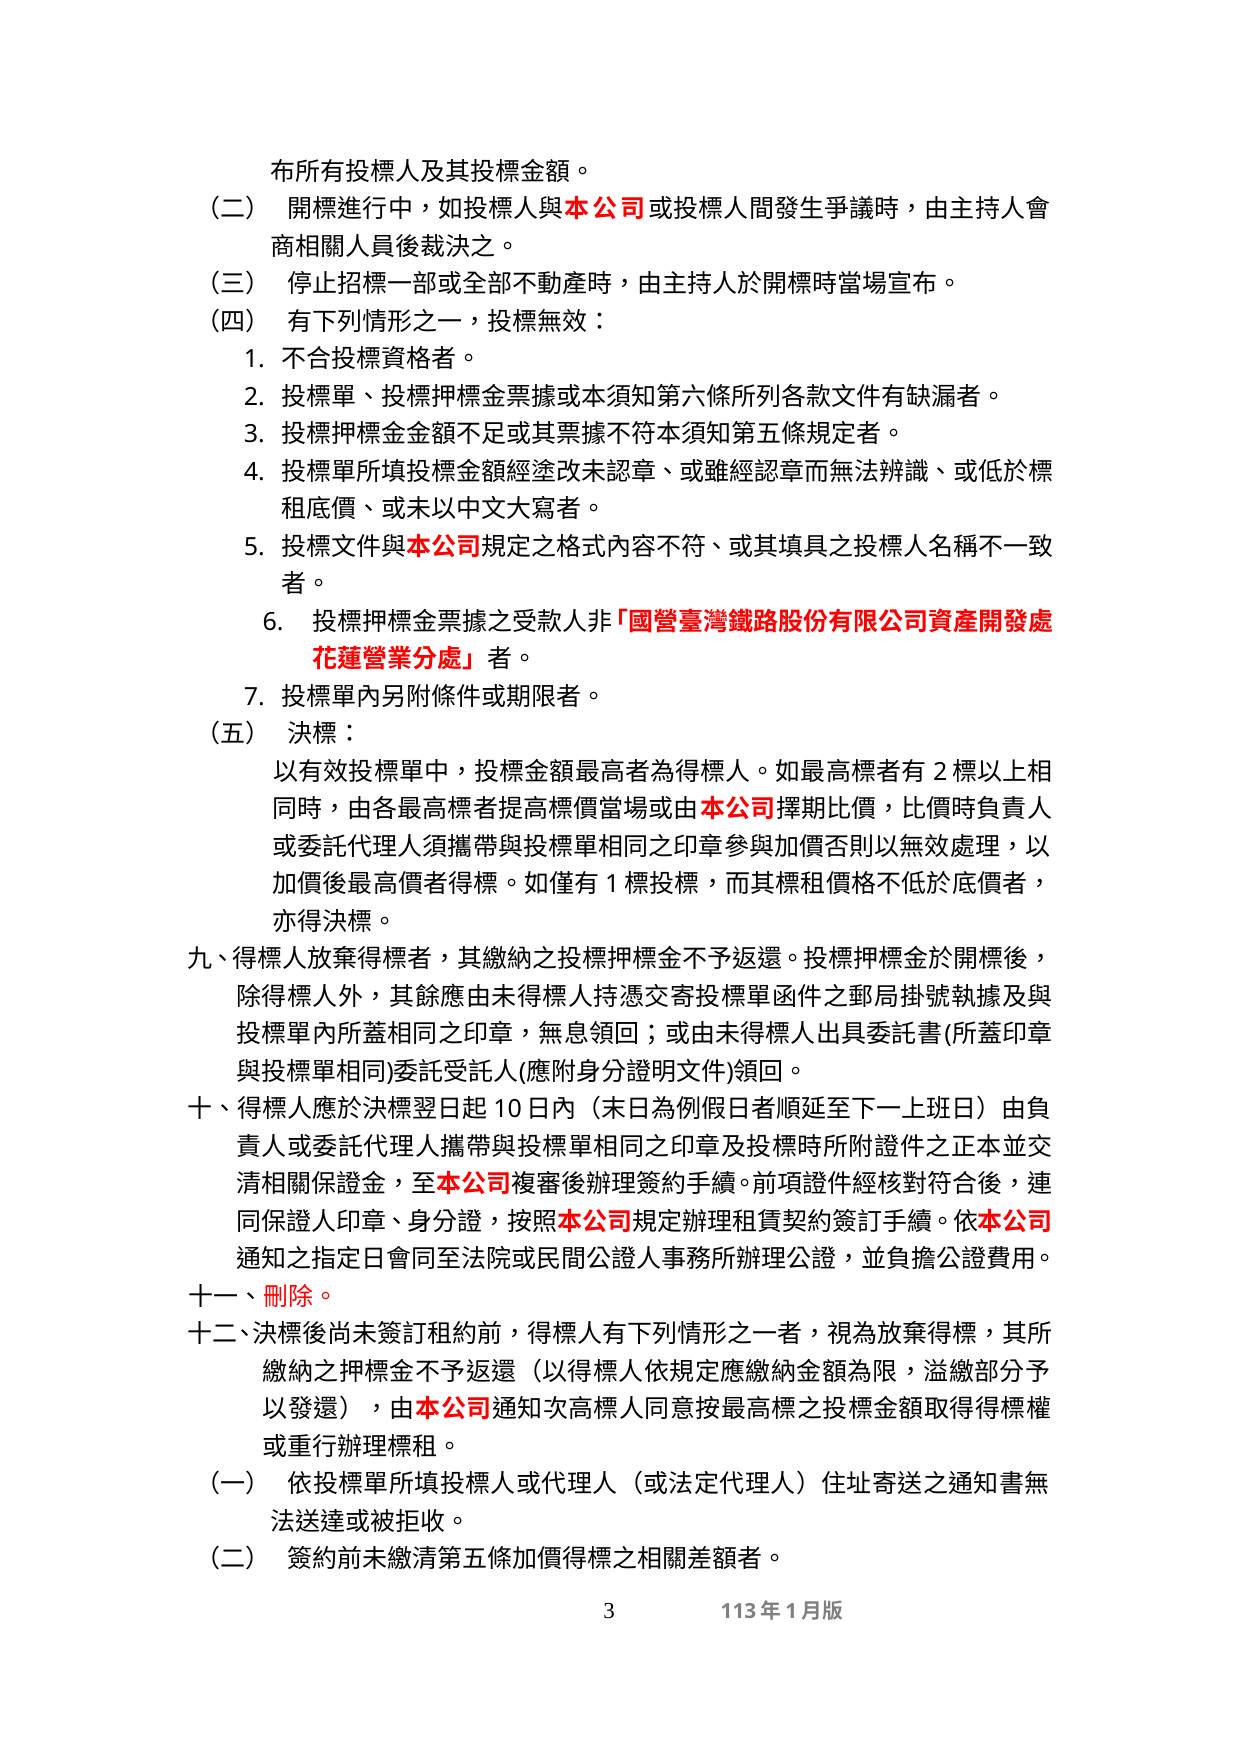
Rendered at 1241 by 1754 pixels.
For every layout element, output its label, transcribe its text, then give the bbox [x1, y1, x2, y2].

text 十­二、決標後尚未簽訂租約前，得標人有下列情形之一者，視為放棄得標，其所繳納之押標金不予返還（以得標人依規定應繳納金額為限，溢繳部分予以發還），由本公司通知次高標人同意按最高標之投標金額取得得標權或重行辦理標租。 [187, 1312, 1053, 1462]
list 投標單內另附條件或期限者。 [244, 675, 1053, 712]
list 開標進行中，如投標人與本公司或投標人間發生爭議時，由主持人會商相關人員後裁決之。 [195, 187, 1051, 262]
list 有下列情形之一，投標無效： [195, 300, 1051, 337]
text 十一、刪除。 [189, 1275, 1053, 1312]
list 投標文件與本公司規定之格式內容不符、或其填具之投標人名稱不一致者。 [244, 525, 1053, 600]
text 十、得標人應於決標翌日起10日內（末日為例假日者順延至下一上班日）由負責人或委託代理人攜帶與投標單相同之印章及投標時所附證件之正本並交清相關保證金，至本公司複審後辦理簽約手續。前項證件經核對符合後，連同保證人印章、身分證，按照本公司規定辦理租賃契約簽訂手續。依本公司通知之指定日會同至法院或民間公證人事務所辦理公證，並負擔公證費用。 [187, 1087, 1053, 1275]
text 以有效投標單中，投標金額最高者為得標人。如最高標者有2標以上相同時，由各最高標者提高標價當場或由本公司擇期比價，比價時負責人或委託代理人須攜帶與投標單相同之印章參與加價否則以無效處理，以加價後最高價者得標。如僅有1標投標，而其標租價格不低於底價者，亦得決標。 [272, 750, 1053, 937]
list 簽約前未繳清第五條加價得標之相關差額者。 [195, 1537, 1051, 1575]
list 投標押標金票據之受款人非「國營臺灣鐵路股份有限公司資產開發處花蓮營業分處」者。 [262, 600, 1053, 675]
list 依投標單所填投標人或代理人（或法定代理人）住址寄送之通知書無法送達或被拒收。 [195, 1462, 1051, 1537]
list 不合投標資格者。 [244, 337, 1053, 375]
list 投標單、投標押標金票據或本須知第六條所列各款文件有缺漏者。 [244, 375, 1053, 412]
list 布所有投標人及其投標金額。 [195, 150, 1051, 187]
text 九、得標人放棄得標者，其繳納之投標押標金不予返還。投標押標金於開標後，除得標人外，其餘應由未得標人持憑交寄投標單函件之郵局掛號執據及與投標單內所蓋相同之印章，無息領回；或由未得標人出具委託書(所蓋印章與投標單相同)委託受託人(應附身分證明文件)領回。 [187, 937, 1053, 1087]
list 停止招標一部或全部不動產時，由主持人於開標時當場宣布。 [195, 262, 1051, 300]
list 決標： [195, 712, 1051, 750]
list 投標押標金金額不足或其票據不符本須知第五條規定者。 [244, 412, 1053, 450]
list 投標單所填投標金額經塗改未認章、或雖經認章而無法辨識、或低於標租底價、或未以中文大寫者。 [244, 450, 1053, 525]
